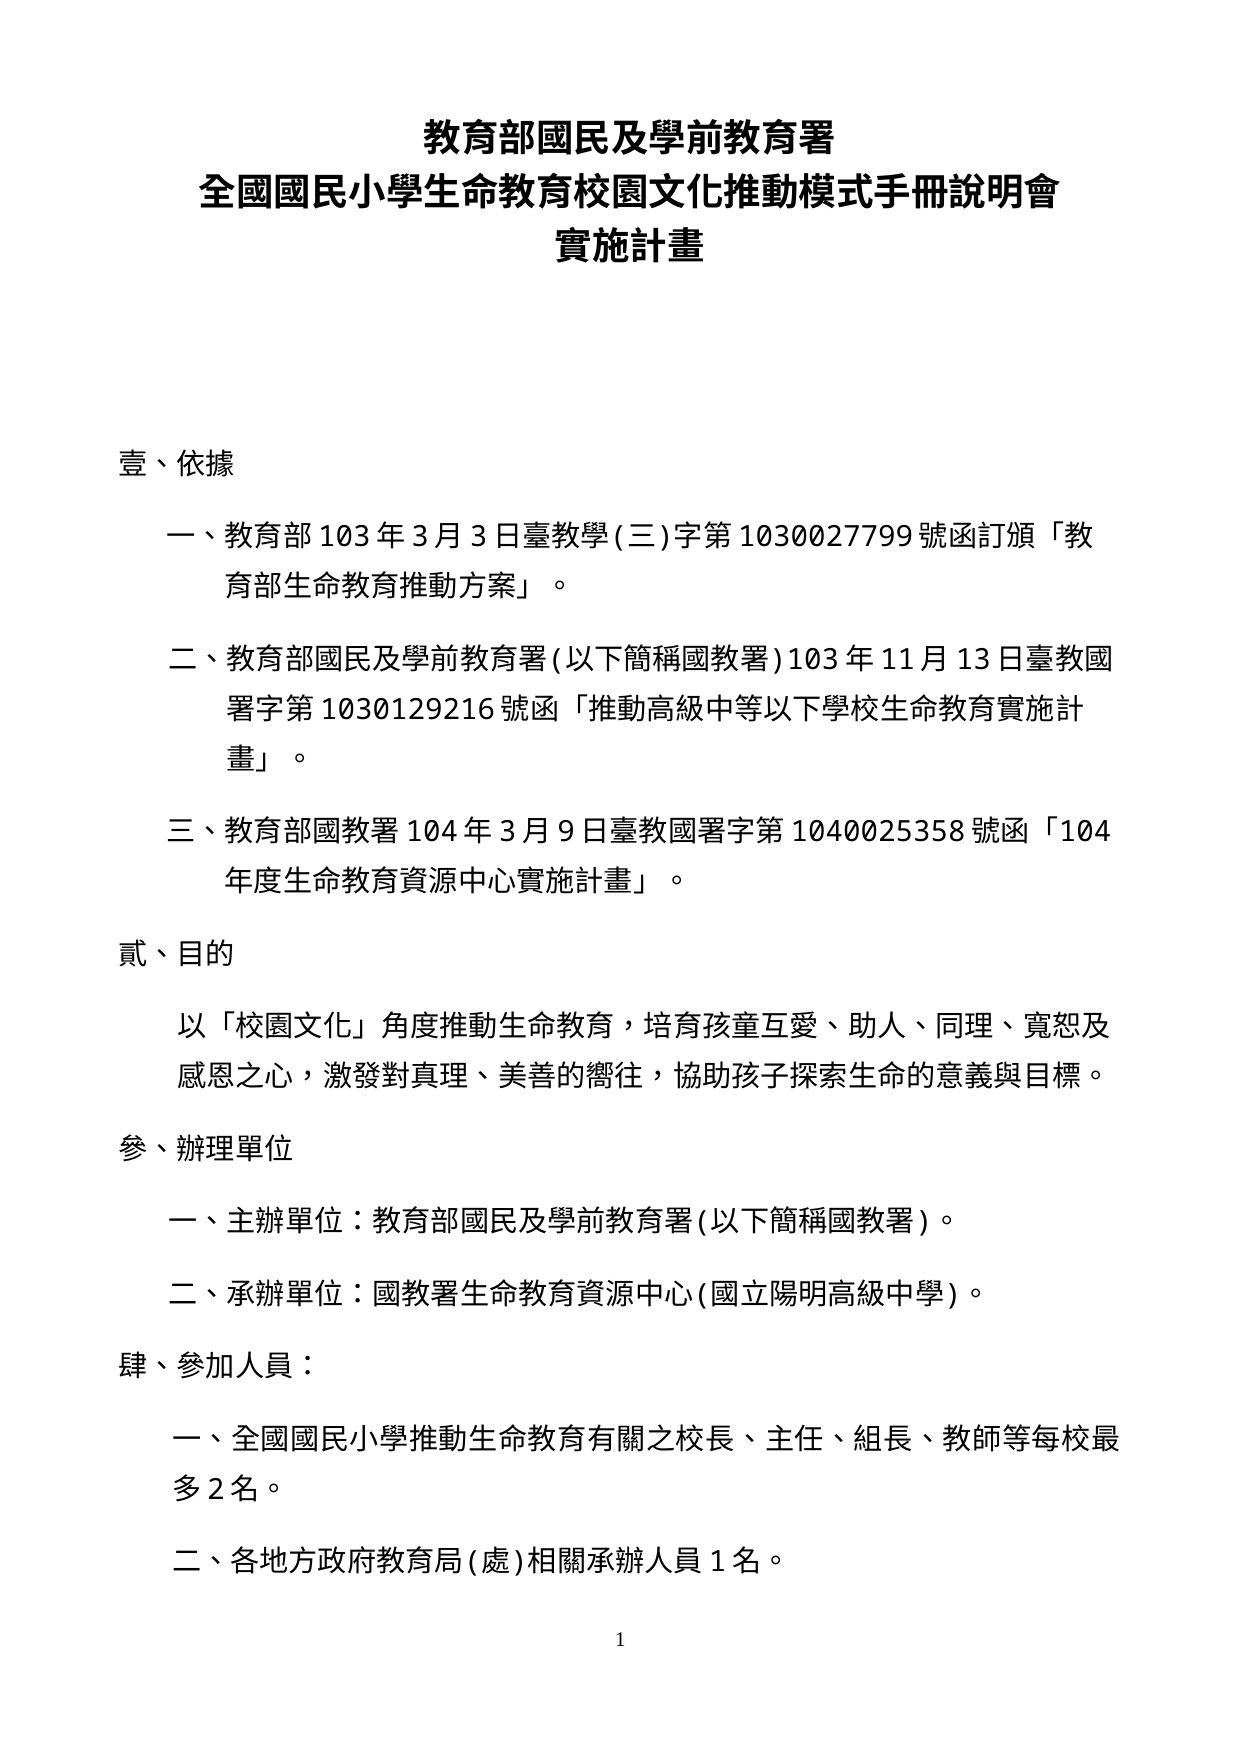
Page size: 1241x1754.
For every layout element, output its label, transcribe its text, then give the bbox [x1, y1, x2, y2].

text 二、教育部國民及學前教育署(以下簡稱國教署)103年11月13日臺教國署字第1030129216號函「推動高級中等以下學校生命教育實施計畫」。 [168, 628, 1122, 778]
text 一、主辦單位：教育部國民及學前教育署(以下簡稱國教署)。 [168, 1190, 1122, 1240]
text 一、全國國民小學推動生命教育有關之校長、主任、組長、教師等每校最多2名。 [172, 1408, 1122, 1508]
text 教育部國民及學前教育署 [118, 108, 1122, 162]
text 肆、參加人員： [118, 1335, 1122, 1385]
text 二、承辦單位：國教署生命教育資源中心(國立陽明高級中學)。 [168, 1263, 1122, 1313]
text 參、辦理單位 [118, 1118, 1122, 1168]
text 全國國民小學生命教育校園文化推動模式手冊說明會 [118, 162, 1122, 216]
text 壹、依據 [118, 420, 1122, 483]
text 一、教育部103年3月3日臺教學(三)字第1030027799號函訂頒「教育部生命教育推動方案」。 [166, 505, 1122, 605]
text 三、教育部國教署104年3月9日臺教國署字第1040025358號函「104年度生命教育資源中心實施計畫」。 [166, 800, 1122, 900]
text 二、各地方政府教育局(處)相關承辦人員1名。 [172, 1530, 1122, 1580]
text 實施計畫 [118, 216, 1122, 270]
text 以「校園文化」角度推動生命教育，培育孩童互愛、助人、同理、寬恕及感恩之心，激發對真理、美善的嚮往，協助孩子探索生命的意義與目標。 [177, 995, 1122, 1095]
text 貳、目的 [118, 923, 1122, 973]
